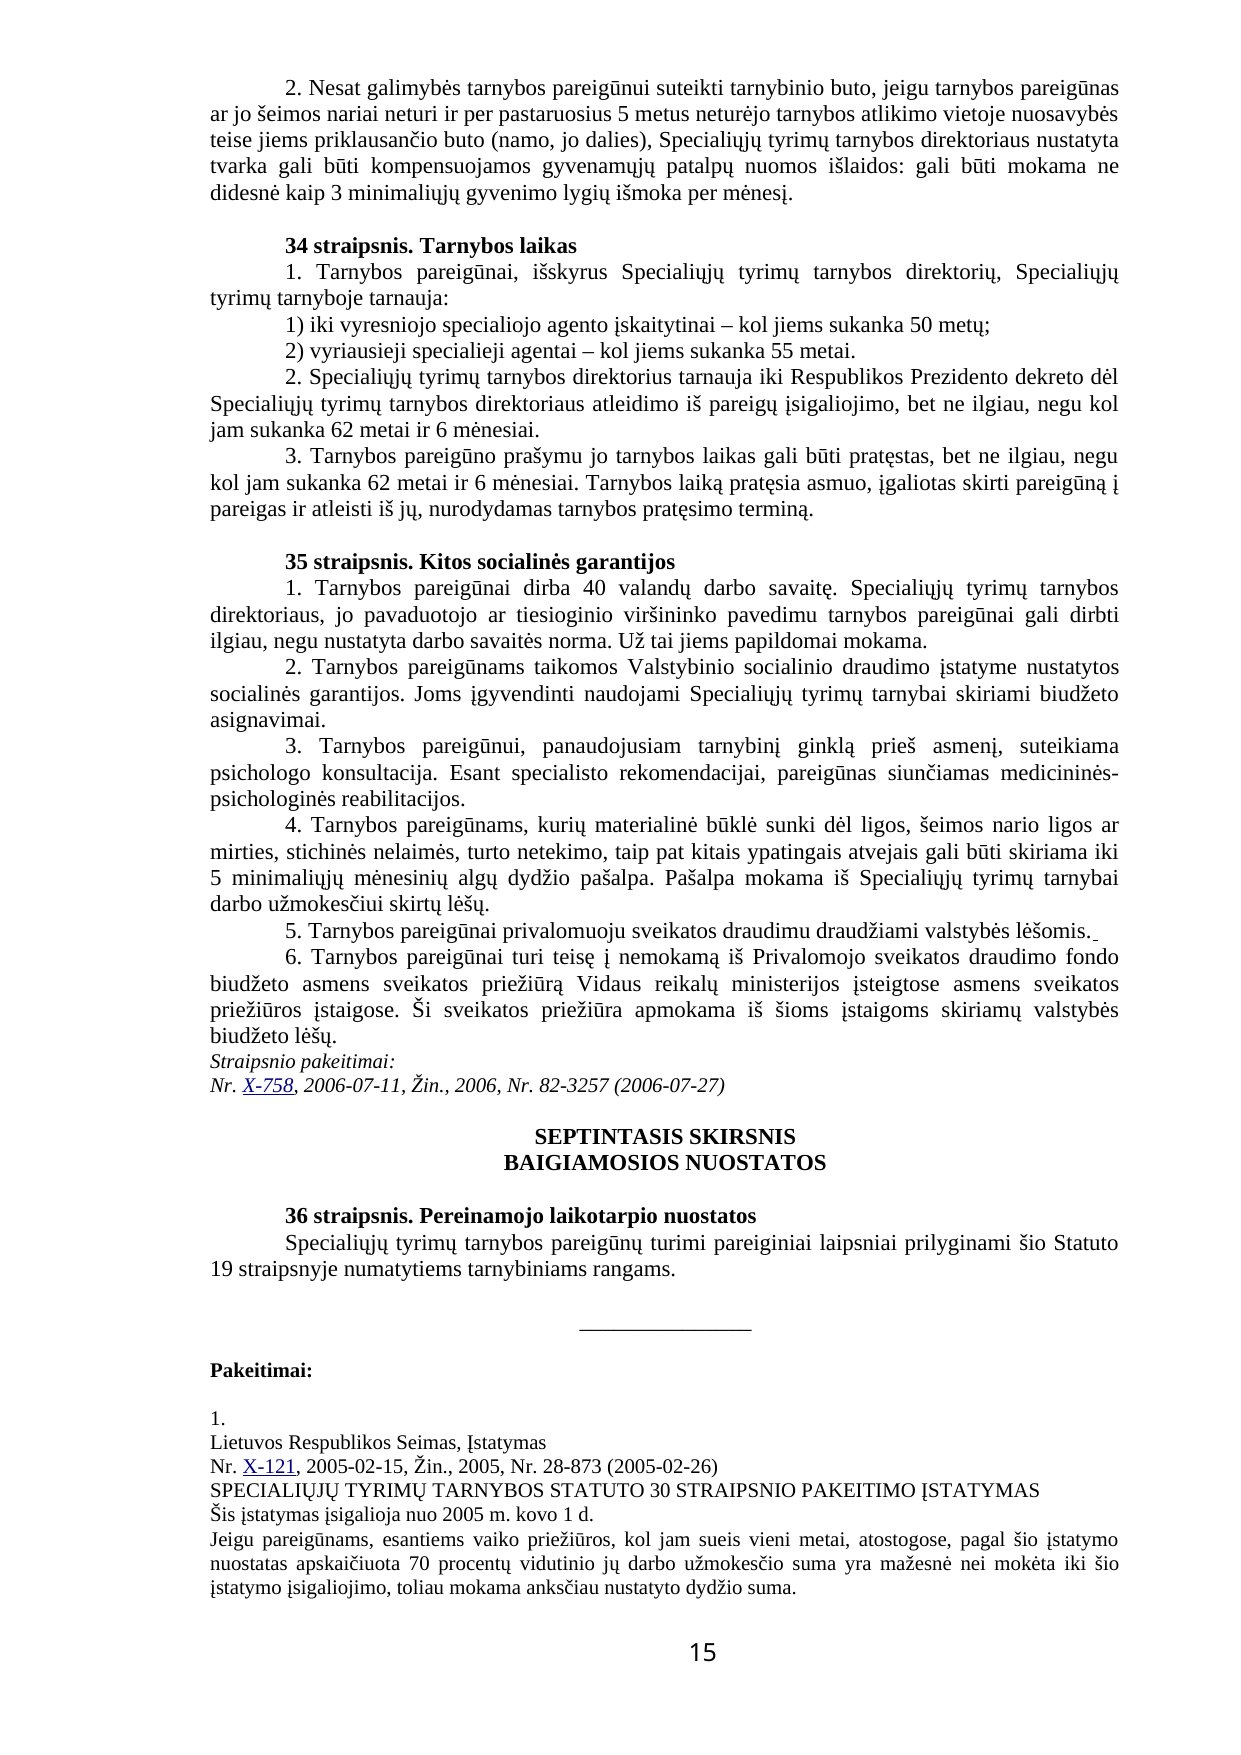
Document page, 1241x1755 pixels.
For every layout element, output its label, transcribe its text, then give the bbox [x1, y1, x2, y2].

text 2) vyriausieji specialieji agentai – kol jiems sukanka 55 metai. [210, 337, 1120, 363]
text 1. Tarnybos pareigūnai dirba 40 valandų darbo savaitę. Specialiųjų tyrimų tarnybos direktoriaus, jo pavaduotojo ar tiesioginio viršininko pavedimu tarnybos pareigūnai gali dirbti ilgiau, negu nustatyta darbo savaitės norma. Už tai jiems papildomai mokama. [210, 574, 1120, 653]
text 1. Tarnybos pareigūnai, išskyrus Specialiųjų tyrimų tarnybos direktorių, Specialiųjų tyrimų tarnyboje tarnauja: [210, 258, 1120, 311]
text 35 straipsnis. Kitos socialinės garantijos [210, 548, 1120, 574]
text 1) iki vyresniojo specialiojo agento įskaitytinai – kol jiems sukanka 50 metų; [210, 311, 1120, 337]
text 3. Tarnybos pareigūno prašymu jo tarnybos laikas gali būti pratęstas, bet ne ilgiau, negu kol jam sukanka 62 metai ir 6 mėnesiai. Tarnybos laiką pratęsia asmuo, įgaliotas skirti pareigūną į pareigas ir atleisti iš jų, nurodydamas tarnybos pratęsimo terminą. [210, 442, 1120, 522]
text 36 straipsnis. Pereinamojo laikotarpio nuostatos [210, 1202, 1120, 1228]
text 3. Tarnybos pareigūnui, panaudojusiam tarnybinį ginklą prieš asmenį, suteikiama psichologo konsultacija. Esant specialisto rekomendacijai, pareigūnas siunčiamas medicininės-psichologinės reabilitacijos. [210, 732, 1120, 811]
text 2. Nesat galimybės tarnybos pareigūnui suteikti tarnybinio buto, jeigu tarnybos pareigūnas ar jo šeimos nariai neturi ir per pastaruosius 5 metus neturėjo tarnybos atlikimo vietoje nuosavybės teise jiems priklausančio buto (namo, jo dalies), Specialiųjų tyrimų tarnybos direktoriaus nustatyta tvarka gali būti kompensuojamos gyvenamųjų patalpų nuomos išlaidos: gali būti mokama ne didesnė kaip 3 minimaliųjų gyvenimo lygių išmoka per mėnesį. [210, 73, 1120, 205]
text Specialiųjų tyrimų tarnybos pareigūnų turimi pareiginiai laipsniai prilyginami šio Statuto 19 straipsnyje numatytiems tarnybiniams rangams. [210, 1228, 1120, 1281]
text 4. Tarnybos pareigūnams, kurių materialinė būklė sunki dėl ligos, šeimos nario ligos ar mirties, stichinės nelaimės, turto netekimo, taip pat kitais ypatingais atvejais gali būti skiriama iki 5 minimaliųjų mėnesinių algų dydžio pašalpa. Pašalpa mokama iš Specialiųjų tyrimų tarnybai darbo užmokesčiui skirtų lėšų. [210, 811, 1120, 917]
text Jeigu pareigūnams, esantiems vaiko priežiūros, kol jam sueis vieni metai, atostogose, pagal šio įstatymo nuostatas apskaičiuota 70 procentų vidutinio jų darbo užmokesčio suma yra mažesnė nei mokėta iki šio įstatymo įsigaliojimo, toliau mokama anksčiau nustatyto dydžio suma. [210, 1526, 1120, 1599]
text 34 straipsnis. tarnybos laikas [210, 232, 1120, 258]
text 6. Tarnybos pareigūnai turi teisę į nemokamą iš Privalomojo sveikatos draudimo fondo biudžeto asmens sveikatos priežiūrą Vidaus reikalų ministerijos įsteigtose asmens sveikatos priežiūros įstaigose. Ši sveikatos priežiūra apmokama iš šioms įstaigoms skiriamų valstybės biudžeto lėšų. [210, 943, 1120, 1049]
subtitle BAIGIAMOSIOS NUOSTATOS [210, 1149, 1120, 1176]
text SPECIALIŲJŲ TYRIMŲ TARNYBOS STATUTO 30 STRAIPSNIO PAKEITIMO ĮSTATYMAS [210, 1478, 1120, 1502]
text Lietuvos Respublikos Seimas, Įstatymas [210, 1430, 1120, 1454]
text Nr. X-758, 2006-07-11, Žin., 2006, Nr. 82-3257 (2006-07-27) [210, 1073, 1120, 1097]
text 5. Tarnybos pareigūnai privalomuoju sveikatos draudimu draudžiami valstybės lėšomis. [210, 917, 1120, 943]
text 1. [210, 1406, 1120, 1430]
text Pakeitimai: [210, 1358, 1120, 1382]
text Šis įstatymas įsigalioja nuo 2005 m. kovo 1 d. [210, 1502, 1120, 1526]
text 2. Tarnybos pareigūnams taikomos Valstybinio socialinio draudimo įstatyme nustatytos socialinės garantijos. Joms įgyvendinti naudojami Specialiųjų tyrimų tarnybai skiriami biudžeto asignavimai. [210, 653, 1120, 732]
text Nr. X-121, 2005-02-15, Žin., 2005, Nr. 28-873 (2005-02-26) [210, 1454, 1120, 1478]
text 2. Specialiųjų tyrimų tarnybos direktorius tarnauja iki Respublikos Prezidento dekreto dėl Specialiųjų tyrimų tarnybos direktoriaus atleidimo iš pareigų įsigaliojimo, bet ne ilgiau, negu kol jam sukanka 62 metai ir 6 mėnesiai. [210, 363, 1120, 442]
text _______________ [210, 1308, 1120, 1334]
text Straipsnio pakeitimai: [210, 1049, 1120, 1073]
subtitle SEPTINTASIS SKIRSNIS [210, 1123, 1120, 1149]
